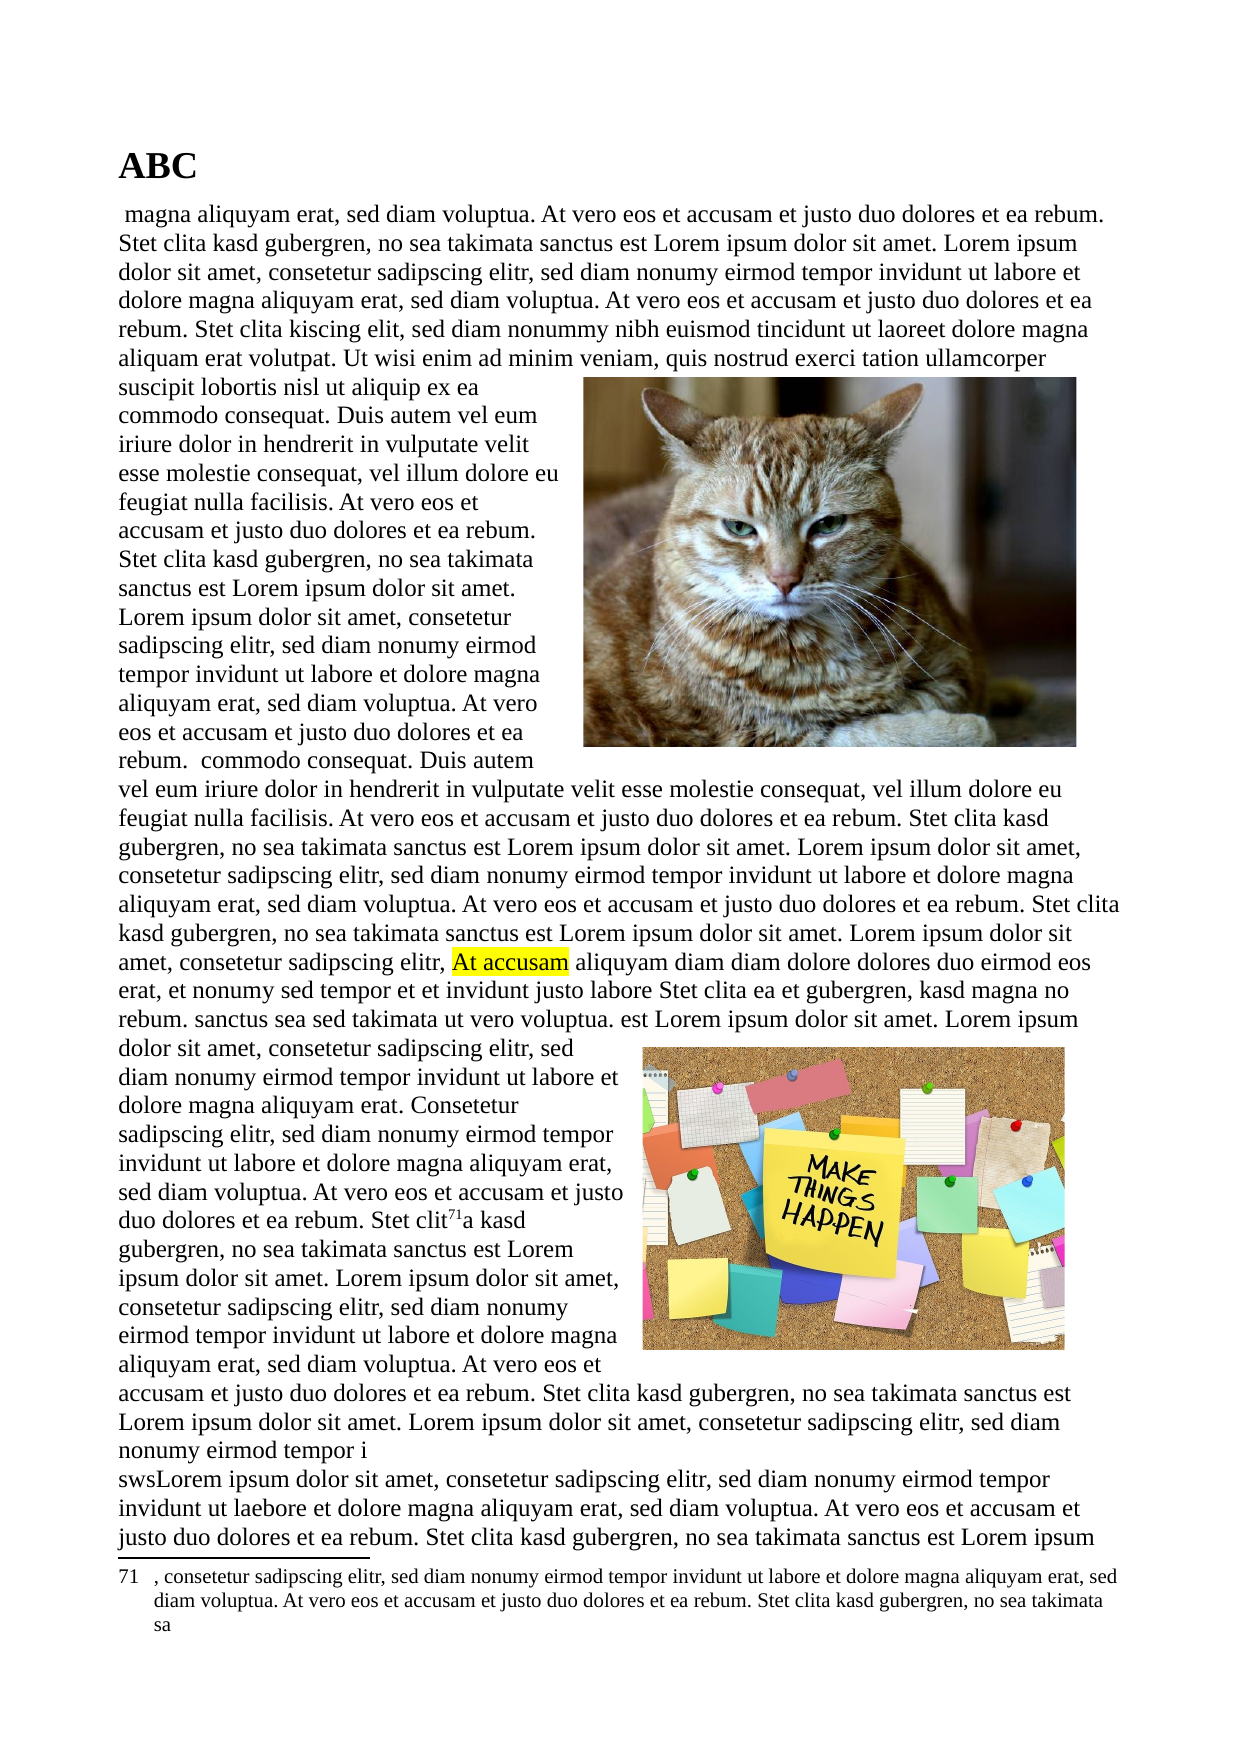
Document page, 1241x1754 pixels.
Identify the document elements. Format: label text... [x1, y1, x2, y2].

text magna aliquyam erat, sed diam voluptua. At vero eos et accusam et justo duo dolores et ea rebum. Stet clita kasd gubergren, no sea takimata sanctus est Lorem ipsum dolor sit amet. Lorem ipsum dolor sit amet, consetetur sadipscing elitr, sed diam nonumy eirmod tempor invidunt ut labore et dolore magna aliquyam erat, sed diam voluptua. At vero eos et accusam et justo duo dolores et ea rebum. Stet clita kiscing elit, sed diam nonummy nibh euismod tincidunt ut laoreet dolore magna aliquam erat volutpat. Ut wisi enim ad minim veniam, quis nostrud exerci tation ullamcorper suscipit lobortis nisl ut aliquip ex ea commodo consequat. Duis autem vel eum iriure dolor in hendrerit in vulputate velit esse molestie consequat, vel illum dolore eu feugiat nulla facilisis. At vero eos et accusam et justo duo dolores et ea rebum. Stet clita kasd gubergren, no sea takimata sanctus est Lorem ipsum dolor sit amet. Lorem ipsum dolor sit amet, consetetur sadipscing elitr, sed diam nonumy eirmod tempor invidunt ut labore et dolore magna aliquyam erat, sed diam voluptua. At vero eos et accusam et justo duo dolores et ea rebum. commodo consequat. Duis autem vel eum iriure dolor in hendrerit in vulputate velit esse molestie consequat, vel illum dolore eu feugiat nulla facilisis. At vero eos et accusam et justo duo dolores et ea rebum. Stet clita kasd gubergren, no sea takimata sanctus est Lorem ipsum dolor sit amet. Lorem ipsum dolor sit amet, consetetur sadipscing elitr, sed diam nonumy eirmod tempor invidunt ut labore et dolore magna aliquyam erat, sed diam voluptua. At vero eos et accusam et justo duo dolores et ea rebum. Stet clita kasd gubergren, no sea takimata sanctus est Lorem ipsum dolor sit amet. Lorem ipsum dolor sit amet, consetetur sadipscing elitr, At accusam aliquyam diam diam dolore dolores duo eirmod eos erat, et nonumy sed tempor et et invidunt justo labore Stet clita ea et gubergren, kasd magna no rebum. sanctus sea sed takimata ut vero voluptua. est Lorem ipsum dolor sit amet. Lorem ipsum dolor sit amet, consetetur sadipscing elitr, sed diam nonumy eirmod tempor invidunt ut labore et dolore magna aliquyam erat. Consetetur sadipscing elitr, sed diam nonumy eirmod tempor invidunt ut labore et dolore magna aliquyam erat, sed diam voluptua. At vero eos et accusam et justo duo dolores et ea rebum. Stet clita kasd gubergren, no sea takimata sanctus est Lorem ipsum dolor sit amet. Lorem ipsum dolor sit amet, consetetur sadipscing elitr, sed diam nonumy eirmod tempor invidunt ut labore et dolore magna aliquyam erat, sed diam voluptua. At vero eos et accusam et justo duo dolores et ea rebum. Stet clita kasd gubergren, no sea takimata sanctus est Lorem ipsum dolor sit amet. Lorem ipsum dolor sit amet, consetetur sadipscing elitr, sed diam nonumy eirmod tempor i [118, 199, 1122, 1464]
text , consetetur sadipscing elitr, sed diam nonumy eirmod tempor invidunt ut labore et dolore magna aliquyam erat, sed diam voluptua. At vero eos et accusam et justo duo dolores et ea rebum. Stet clita kasd gubergren, no sea takimata sa [118, 1564, 1122, 1636]
text swsLorem ipsum dolor sit amet, consetetur sadipscing elitr, sed diam nonumy eirmod tempor invidunt ut laebore et dolore magna aliquyam erat, sed diam voluptua. At vero eos et accusam et justo duo dolores et ea rebum. Stet clita kasd gubergren, no sea takimata sanctus est Lorem ipsum [118, 1464, 1122, 1551]
subtitle ABC [118, 143, 1122, 187]
picture [583, 377, 1077, 747]
picture [642, 1047, 1065, 1350]
